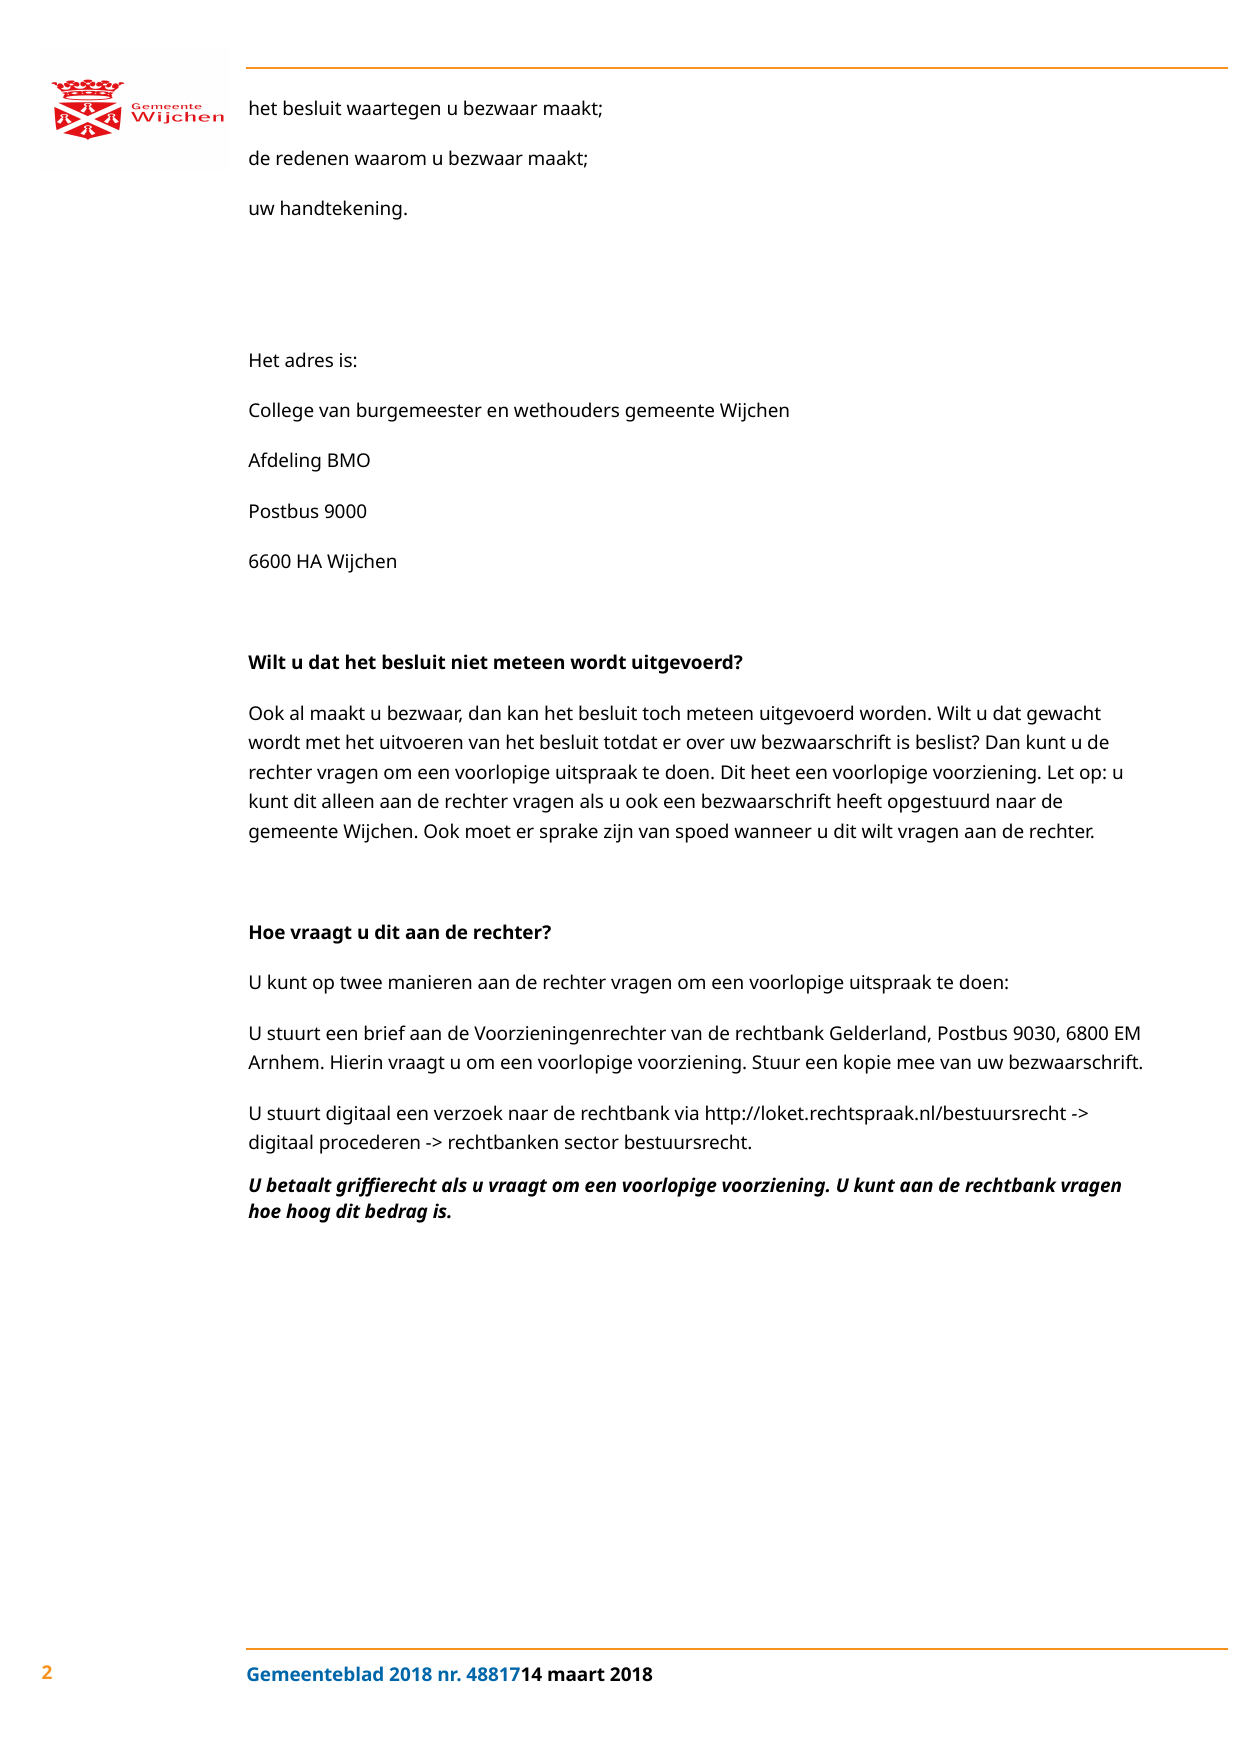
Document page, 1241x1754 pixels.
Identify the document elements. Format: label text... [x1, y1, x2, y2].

text 6600 HA Wijchen [248, 548, 1152, 574]
text U kunt op twee manieren aan de rechter vragen om een voorlopige uitspraak te doen: [248, 969, 1152, 995]
text de redenen waarom u bezwaar maakt; [248, 145, 1152, 171]
text Afdeling BMO [248, 448, 1152, 473]
text Postbus 9000 [248, 498, 1152, 524]
text het besluit waartegen u bezwaar maakt; [248, 95, 1152, 121]
text uw handtekening. [248, 196, 1152, 221]
text Ook al maakt u bezwaar, dan kan het besluit toch meteen uitgevoerd worden. Wilt u dat gewacht wordt met het uitvoeren van het besluit totdat er over uw bezwaarschrift is beslist? Dan kunt u de rechter vragen om een voorlopige uitspraak te doen. Dit heet een voorlopige voorziening. Let op: u kunt dit alleen aan de rechter vragen als u ook een bezwaarschrift heeft opgestuurd naar de gemeente Wijchen. Ook moet er sprake zijn van spoed wanneer u dit wilt vragen aan de rechter. [248, 700, 1152, 844]
text Hoe vraagt u dit aan de rechter? [248, 919, 1152, 945]
text U stuurt digitaal een verzoek naar de rechtbank via http://loket.rechtspraak.nl/bestuursrecht -> digitaal procederen -> rechtbanken sector bestuursrecht. [248, 1100, 1152, 1155]
text Het adres is: [248, 347, 1152, 373]
text Wilt u dat het besluit niet meteen wordt uitgevoerd? [248, 649, 1152, 675]
picture [41, 47, 231, 172]
text U betaalt griffierecht als u vraagt om een voorlopige voorziening. U kunt aan de rechtbank vragen hoe hoog dit bedrag is. [248, 1172, 1152, 1224]
text U stuurt een brief aan de Voorzieningenrechter van de rechtbank Gelderland, Postbus 9030, 6800 EM Arnhem. Hierin vraagt u om een voorlopige voorziening. Stuur een kopie mee van uw bezwaarschrift. [248, 1020, 1152, 1075]
text College van burgemeester en wethouders gemeente Wijchen [248, 397, 1152, 423]
